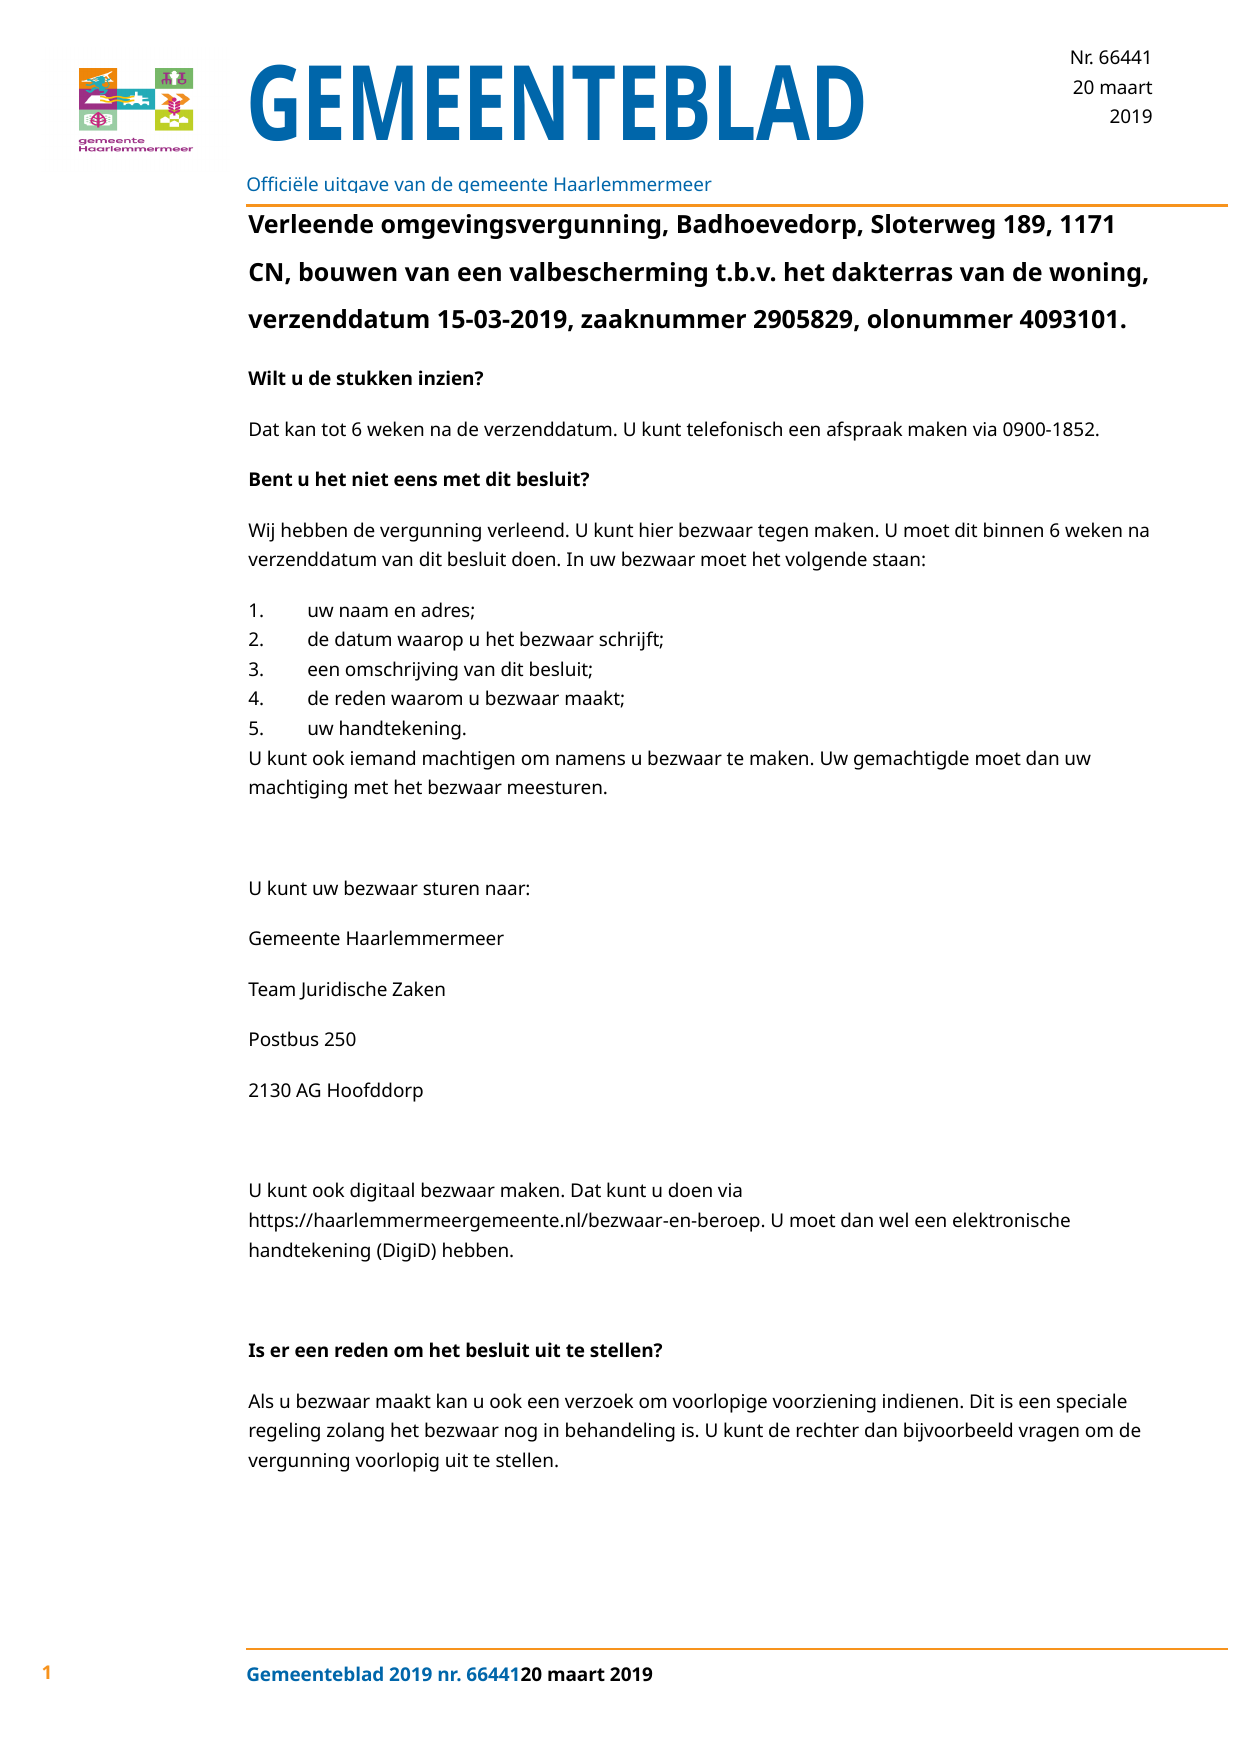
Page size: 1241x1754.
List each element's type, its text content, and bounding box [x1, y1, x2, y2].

text Wij hebben de vergunning verleend. U kunt hier bezwaar tegen maken. U moet dit binnen 6 weken na verzenddatum van dit besluit doen. In uw bezwaar moet het volgende staan: [248, 517, 1152, 572]
list de reden waarom u bezwaar maakt; [248, 686, 1152, 711]
list uw naam en adres; [248, 597, 1152, 622]
text U kunt ook digitaal bezwaar maken. Dat kunt u doen via https://haarlemmermeergemeente.nl/bezwaar-en-beroep. U moet dan wel een elektronische handtekening (DigiD) hebben. [248, 1178, 1152, 1262]
text Gemeente Haarlemmermeer [248, 926, 1152, 951]
list de datum waarop u het bezwaar schrijft; [248, 626, 1152, 652]
text Als u bezwaar maakt kan u ook een verzoek om voorlopige voorziening indienen. Dit is een speciale regeling zolang het bezwaar nog in behandeling is. U kunt de rechter dan bijvoorbeeld vragen om de vergunning voorlopig uit te stellen. [248, 1388, 1152, 1473]
list uw handtekening. [248, 715, 1152, 741]
picture [41, 47, 231, 172]
text Team Juridische Zaken [248, 976, 1152, 1002]
text Wilt u de stukken inzien? [248, 366, 1152, 391]
text U kunt uw bezwaar sturen naar: [248, 875, 1152, 901]
text 2130 AG Hoofddorp [248, 1077, 1152, 1102]
text Is er een reden om het besluit uit te stellen? [248, 1338, 1152, 1363]
text Bent u het niet eens met dit besluit? [248, 466, 1152, 492]
list een omschrijving van dit besluit; [248, 656, 1152, 682]
text U kunt ook iemand machtigen om namens u bezwaar te maken. Uw gemachtigde moet dan uw machtiging met het bezwaar meesturen. [248, 745, 1152, 800]
text Postbus 250 [248, 1026, 1152, 1052]
text Dat kan tot 6 weken na de verzenddatum. U kunt telefonisch een afspraak maken via 0900-1852. [248, 416, 1152, 442]
text Verleende omgevingsvergunning, Badhoevedorp, Sloterweg 189, 1171 CN, bouwen van een valbescherming t.b.v. het dakterras van de woning, verzenddatum 15-03-2019, zaaknummer 2905829, olonummer 4093101. [248, 207, 1152, 336]
